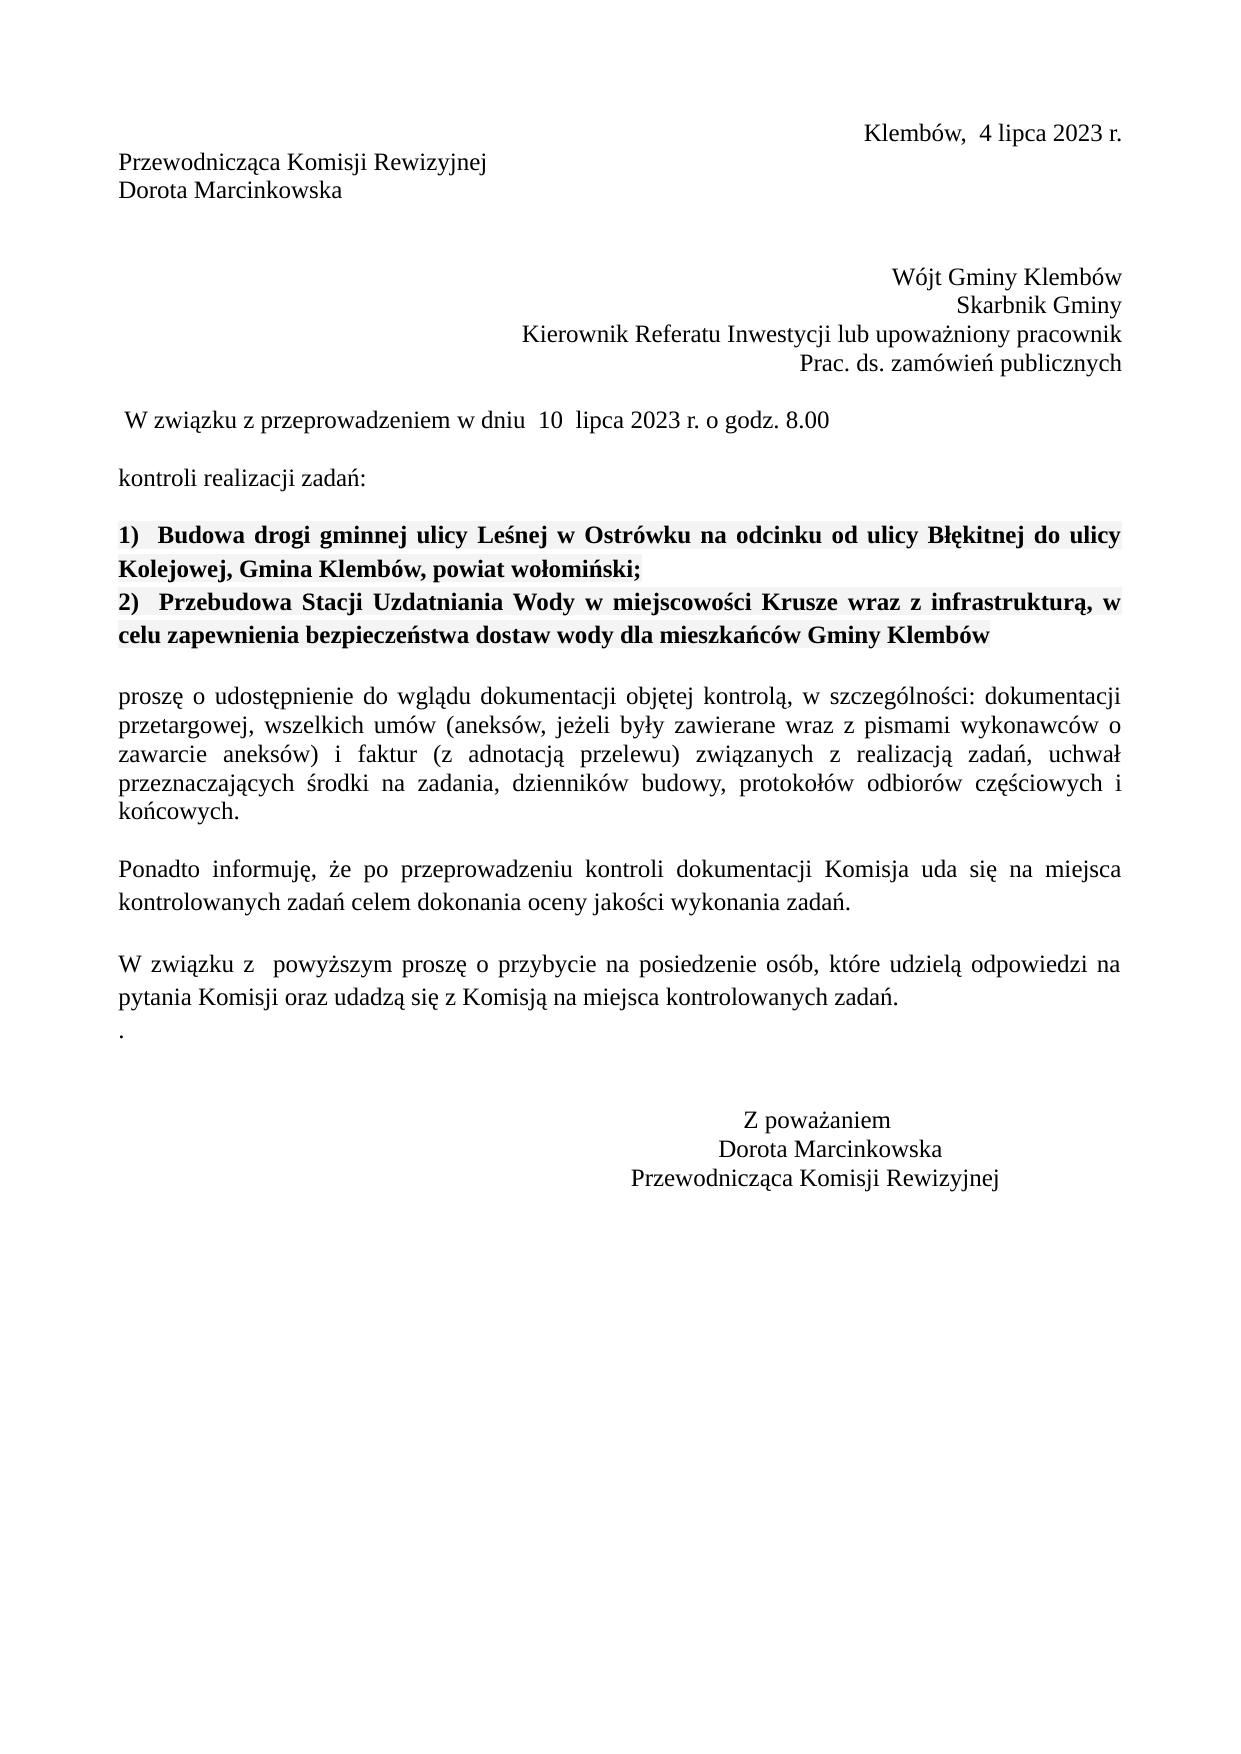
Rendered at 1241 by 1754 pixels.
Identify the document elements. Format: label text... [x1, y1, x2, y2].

text Wójt Gminy Klembów [118, 262, 1122, 291]
text Prac. ds. zamówień publicznych [118, 348, 1122, 377]
text 1) Budowa drogi gminnej ulicy Leśnej w Ostrówku na odcinku od ulicy Błękitnej do ulicy Kolejowej, Gmina Klembów, powiat wołomiński; [118, 521, 1122, 582]
text 2) Przebudowa Stacji Uzdatniania Wody w miejscowości Krusze wraz z infrastrukturą, w celu zapewnienia bezpieczeństwa dostaw wody dla mieszkańców Gminy Klembów [118, 587, 1122, 648]
text Kierownik Referatu Inwestycji lub upoważniony pracownik [118, 319, 1122, 348]
text Dorota Marcinkowska [118, 176, 1122, 204]
text proszę o udostępnienie do wglądu dokumentacji objętej kontrolą, w szczególności: dokumentacji przetargowej, wszelkich umów (aneksów, jeżeli były zawierane wraz z pismami wykonawców o zawarcie aneksów) i faktur (z adnotacją przelewu) związanych z realizacją zadań, uchwał przeznaczających środki na zadania, dzienników budowy, protokołów odbiorów częściowych i końcowych. [118, 681, 1122, 825]
text Skarbnik Gminy [118, 291, 1122, 319]
text Z poważaniem [118, 1105, 1122, 1134]
text Klembów, 4 lipca 2023 r. [118, 118, 1122, 147]
text kontroli realizacji zadań: [118, 463, 1122, 492]
text Przewodnicząca Komisji Rewizyjnej [118, 147, 1122, 176]
text W związku z przeprowadzeniem w dniu 10 lipca 2023 r. o godz. 8.00 [124, 406, 1122, 434]
text Ponadto informuję, że po przeprowadzeniu kontroli dokumentacji Komisja uda się na miejsca kontrolowanych zadań celem dokonania oceny jakości wykonania zadań. [118, 854, 1122, 916]
text . [118, 1015, 1122, 1043]
text W związku z powyższym proszę o przybycie na posiedzenie osób, które udzielą odpowiedzi na pytania Komisji oraz udadzą się z Komisją na miejsca kontrolowanych zadań. [118, 949, 1122, 1011]
text Przewodnicząca Komisji Rewizyjnej [118, 1163, 1122, 1192]
text Dorota Marcinkowska [118, 1134, 1122, 1163]
